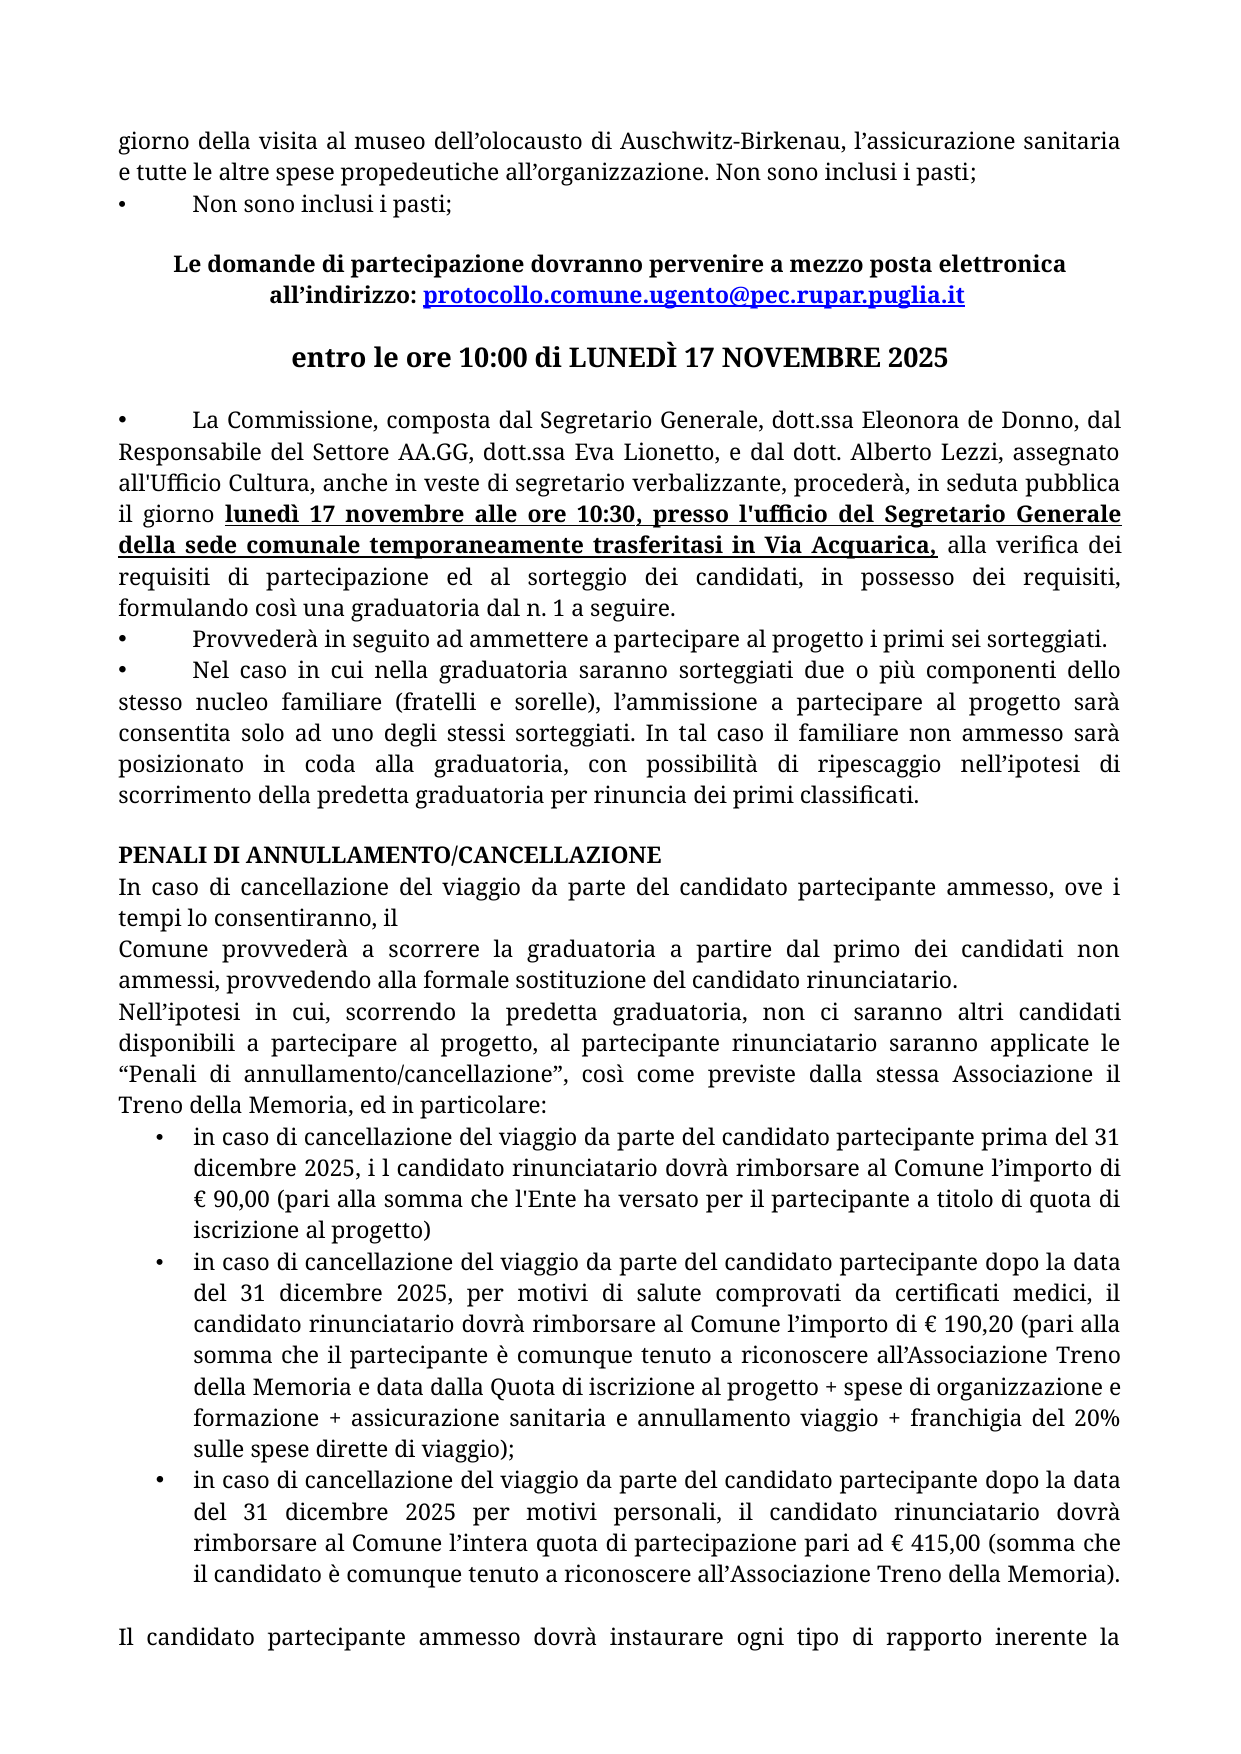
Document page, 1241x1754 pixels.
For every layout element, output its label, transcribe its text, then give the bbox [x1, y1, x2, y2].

list Non sono inclusi i pasti; [118, 187, 1122, 219]
list Provvederà in seguito ad ammettere a partecipare al progetto i primi sei sorteggiati. [118, 623, 1122, 654]
list in caso di cancellazione del viaggio da parte del candidato partecipante prima del 31 dicembre 2025, i l candidato rinunciatario dovrà rimborsare al Comune l’importo di € 90,00 (pari alla somma che l'Ente ha versato per il partecipante a titolo di quota di iscrizione al progetto) [156, 1121, 1122, 1246]
list La Commissione, composta dal Segretario Generale, dott.ssa Eleonora de Donno, dal Responsabile del Settore AA.GG, dott.ssa Eva Lionetto, e dal dott. Alberto Lezzi, assegnato all'Ufficio Cultura, anche in veste di segretario verbalizzante, procederà, in seduta pubblica il giorno lunedì 17 novembre alle ore 10:30, presso l'ufficio del Segretario Generale della sede comunale temporaneamente trasferitasi in Via Acquarica, alla verifica dei requisiti di partecipazione ed al sorteggio dei candidati, in possesso dei requisiti, formulando così una graduatoria dal n. 1 a seguire. [118, 404, 1122, 623]
text Le domande di partecipazione dovranno pervenire a mezzo posta elettronica all’indirizzo: protocollo.comune.ugento@pec.rupar.puglia.it [118, 247, 1122, 310]
text PENALI DI ANNULLAMENTO/CANCELLAZIONE [118, 839, 1122, 871]
text entro le ore 10:00 di LUNEDÌ 17 NOVEMBRE 2025 [118, 339, 1122, 376]
list giorno della visita al museo dell’olocausto di Auschwitz-Birkenau, l’assicurazione sanitaria e tutte le altre spese propedeutiche all’organizzazione. Non sono inclusi i pasti; [118, 125, 1122, 187]
list Nel caso in cui nella graduatoria saranno sorteggiati due o più componenti dello stesso nucleo familiare (fratelli e sorelle), l’ammissione a partecipare al progetto sarà consentita solo ad uno degli stessi sorteggiati. In tal caso il familiare non ammesso sarà posizionato in coda alla graduatoria, con possibilità di ripescaggio nell’ipotesi di scorrimento della predetta graduatoria per rinuncia dei primi classificati. [118, 654, 1122, 811]
text Nell’ipotesi in cui, scorrendo la predetta graduatoria, non ci saranno altri candidati disponibili a partecipare al progetto, al partecipante rinunciatario saranno applicate le “Penali di annullamento/cancellazione”, così come previste dalla stessa Associazione il Treno della Memoria, ed in particolare: [118, 996, 1122, 1121]
list in caso di cancellazione del viaggio da parte del candidato partecipante dopo la data del 31 dicembre 2025 per motivi personali, il candidato rinunciatario dovrà rimborsare al Comune l’intera quota di partecipazione pari ad € 415,00 (somma che il candidato è comunque tenuto a riconoscere all’Associazione Treno della Memoria). [156, 1464, 1122, 1589]
text Comune provvederà a scorrere la graduatoria a partire dal primo dei candidati non ammessi, provvedendo alla formale sostituzione del candidato rinunciatario. [118, 933, 1122, 996]
list in caso di cancellazione del viaggio da parte del candidato partecipante dopo la data del 31 dicembre 2025, per motivi di salute comprovati da certificati medici, il candidato rinunciatario dovrà rimborsare al Comune l’importo di € 190,20 (pari alla somma che il partecipante è comunque tenuto a riconoscere all’Associazione Treno della Memoria e data dalla Quota di iscrizione al progetto + spese di organizzazione e formazione + assicurazione sanitaria e annullamento viaggio + franchigia del 20% sulle spese dirette di viaggio); [156, 1246, 1122, 1464]
list Il candidato partecipante ammesso dovrà instaurare ogni tipo di rapporto inerente la [118, 1621, 1122, 1652]
text In caso di cancellazione del viaggio da parte del candidato partecipante ammesso, ove i tempi lo consentiranno, il [118, 871, 1122, 933]
